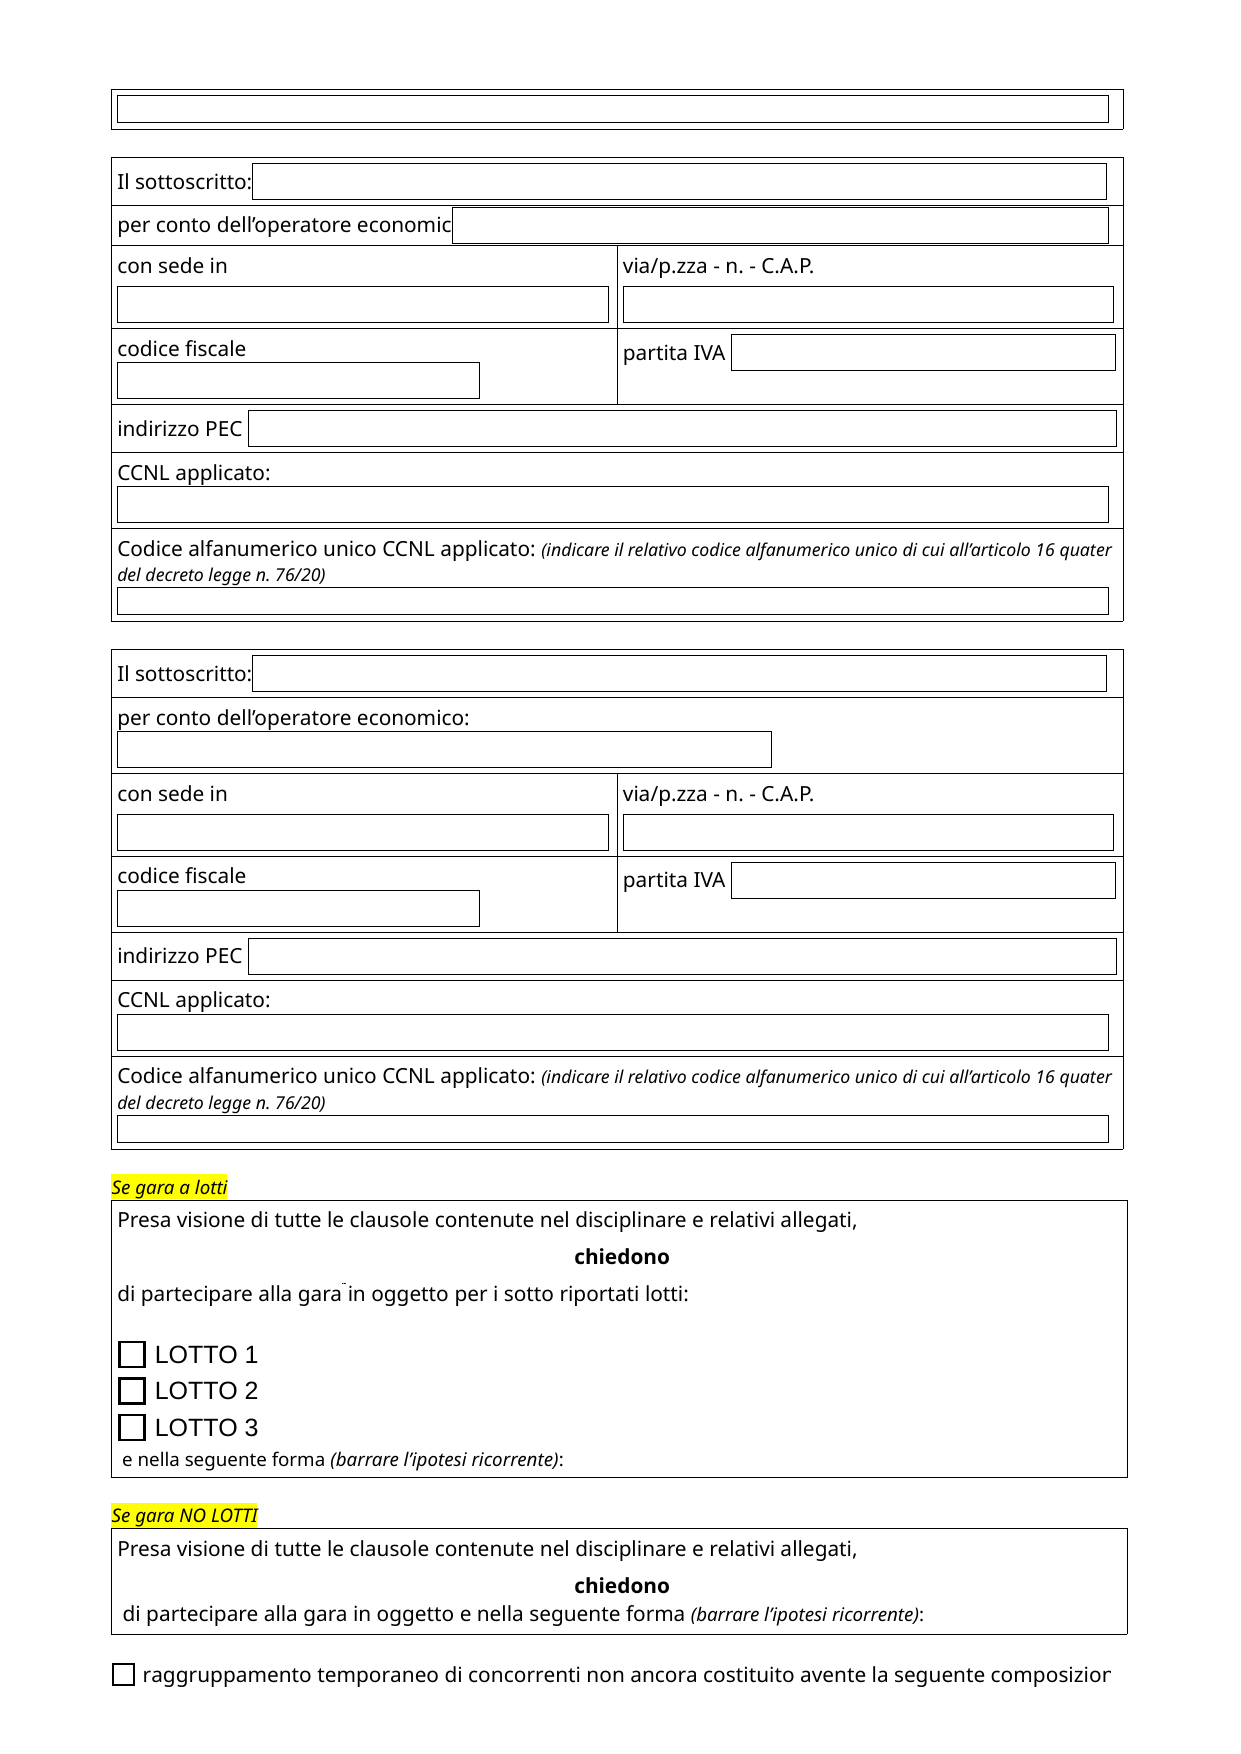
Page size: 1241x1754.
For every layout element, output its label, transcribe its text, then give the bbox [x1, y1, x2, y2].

table_cell codice fiscale [112, 857, 617, 932]
table_header Il sottoscritto: [112, 650, 1123, 697]
table_cell partita IVA [618, 329, 1123, 404]
table_cell via/p.zza - n. - C.A.P. [618, 774, 1123, 856]
table_cell via/p.zza - n. - C.A.P. [618, 246, 1123, 328]
text Se gara a lotti [111, 1174, 1123, 1199]
table_header Il sottoscritto: [112, 158, 1123, 205]
table_cell partita IVA [618, 857, 1123, 932]
table_cell codice fiscale [112, 329, 617, 404]
table_cell Codice alfanumerico unico CCNL applicato: (indicare il relativo codice alfanumerico unico di cui all’articolo 16 quater del decreto legge n. 76/20) [112, 529, 1123, 621]
table_cell con sede in [112, 246, 617, 328]
table_header Presa visione di tutte le clausole contenute nel disciplinare e relativi allegati, chiedono di partecipare alla gara in oggetto e nella seguente forma (barrare l’ipotesi ricorrente): [112, 1529, 1127, 1634]
table_cell indirizzo PEC [112, 405, 1123, 452]
table_cell per conto dell’operatore economico: [112, 698, 1123, 773]
table_cell indirizzo PEC [112, 933, 1123, 980]
text Se gara NO LOTTI [111, 1503, 1123, 1528]
table_cell per conto dell’operatore economico: [112, 206, 1123, 245]
table_cell Codice alfanumerico unico CCNL applicato: (indicare il relativo codice alfanumerico unico di cui all’articolo 16 quater del decreto legge n. 76/20) [112, 1057, 1123, 1148]
table_cell [112, 90, 1123, 128]
table_cell con sede in [112, 774, 617, 856]
table_cell CCNL applicato: [112, 453, 1123, 528]
table_header Presa visione di tutte le clausole contenute nel disciplinare e relativi allegati, chiedono di partecipare alla gara in oggetto per i sotto riportati lotti: e nella seguente forma (barrare l’ipotesi ricorrente): [112, 1201, 1127, 1477]
table_cell CCNL applicato: [112, 981, 1123, 1056]
